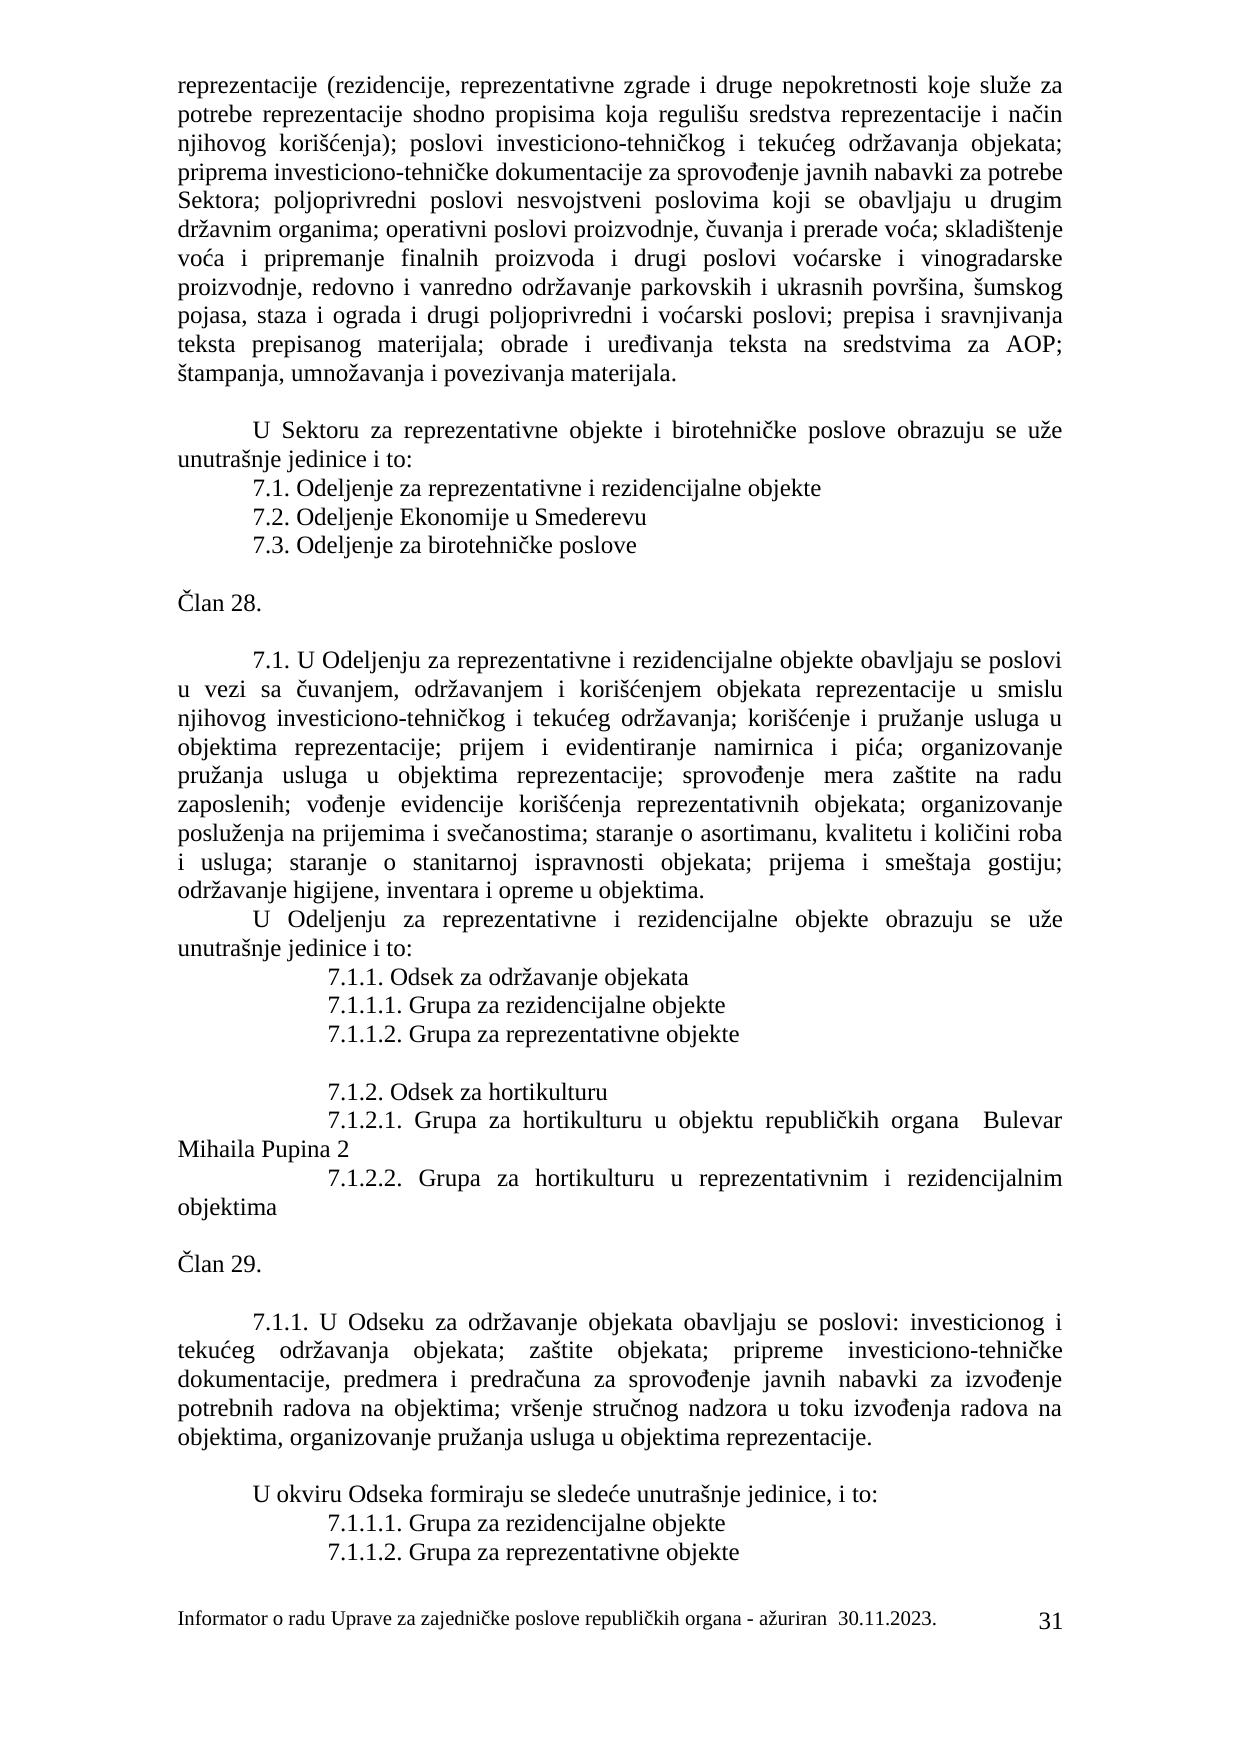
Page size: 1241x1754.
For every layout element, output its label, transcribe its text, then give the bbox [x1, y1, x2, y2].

subtitle U Odeljenju za reprezentativne i rezidencijalne objekte obrazuju se uže unutrašnje jedinice i to: [177, 904, 1063, 962]
subtitle 7.1.2. Odsek za hortikulturu [177, 1077, 1063, 1105]
subtitle 7.1.1.2. Grupa za reprezentativne objekte [177, 1537, 1063, 1565]
subtitle 7.1. U Odeljenju za reprezentativne i rezidencijalne objekte obavljaju se poslovi u vezi sa čuvanjem, održavanjem i korišćenjem objekata reprezentacije u smislu njihovog investiciono-tehničkog i tekućeg održavanja; korišćenje i pružanje usluga u objektima reprezentacije; prijem i evidentiranje namirnica i pića; organizovanje pružanja usluga u objektima reprezentacije; sprovođenje mera zaštite na radu zaposlenih; vođenje evidencije korišćenja reprezentativnih objekata; organizovanje posluženja na prijemima i svečanostima; staranje o asortimanu, kvalitetu i količini roba i usluga; staranje o stanitarnoj ispravnosti objekata; prijema i smeštaja gostiju; održavanje higijene, inventara i opreme u objektima. [177, 645, 1063, 904]
subtitle 7.1.2.1. Grupa za hortikulturu u objektu republičkih organa Bulevar Mihaila Pupina 2 [177, 1105, 1063, 1163]
subtitle 7.1.1. Odsek za održavanje objekata [177, 962, 1063, 990]
subtitle reprezentacije (rezidencije, reprezentativne zgrade i druge nepokretnosti koje služe za potrebe reprezentacije shodno propisima koja regulišu sredstva reprezentacije i način njihovog korišćenja); poslovi investiciono-tehničkog i tekućeg održavanja objekata; priprema investiciono-tehničke dokumentacije za sprovođenje javnih nabavki za potrebe Sektora; poljoprivredni poslovi nesvojstveni poslovima koji se obavljaju u drugim državnim organima; operativni poslovi proizvodnje, čuvanja i prerade voća; skladištenje voća i pripremanje finalnih proizvoda i drugi poslovi voćarske i vinogradarske proizvodnje, redovno i vanredno održavanje parkovskih i ukrasnih površina, šumskog pojasa, staza i ograda i drugi poljoprivredni i voćarski poslovi; prepisa i sravnjivanja teksta prepisanog materijala; obrade i uređivanja teksta na sredstvima za AOP; štampanja, umnožavanja i povezivanja materijala. [177, 70, 1063, 387]
subtitle U Sektoru za reprezentativne objekte i birotehničke poslove obrazuju se uže unutrašnje jedinice i to: [177, 415, 1063, 473]
subtitle 7.2. Odeljenje Ekonomije u Smederevu [177, 502, 1063, 530]
subtitle 7.1.1.1. Grupa za rezidencijalne objekte [177, 1508, 1063, 1537]
subtitle U okviru Odseka formiraju se sledeće unutrašnje jedinice, i to: [177, 1479, 1063, 1508]
subtitle 7.1.2.2. Grupa za hortikulturu u reprezentativnim i rezidencijalnim objektima [177, 1163, 1063, 1220]
subtitle Član 29. [177, 1249, 1063, 1278]
subtitle 7.1.1.2. Grupa za reprezentativne objekte [177, 1019, 1063, 1048]
subtitle 7.1.1. U Odseku za održavanje objekata obavljaju se poslovi: investicionog i tekućeg održavanja objekata; zaštite objekata; pripreme investiciono-tehničke dokumentacije, predmera i predračuna za sprovođenje javnih nabavki za izvođenje potrebnih radova na objektima; vršenje stručnog nadzora u toku izvođenja radova na objektima, organizovanje pružanja usluga u objektima reprezentacije. [177, 1307, 1063, 1450]
subtitle 7.1. Odeljenje za reprezentativne i rezidencijalne objekte [177, 473, 1063, 502]
subtitle 7.1.1.1. Grupa za rezidencijalne objekte [177, 990, 1063, 1019]
subtitle Član 28. [177, 588, 1063, 617]
subtitle 7.3. Odeljenje za birotehničke poslove [177, 530, 1063, 559]
